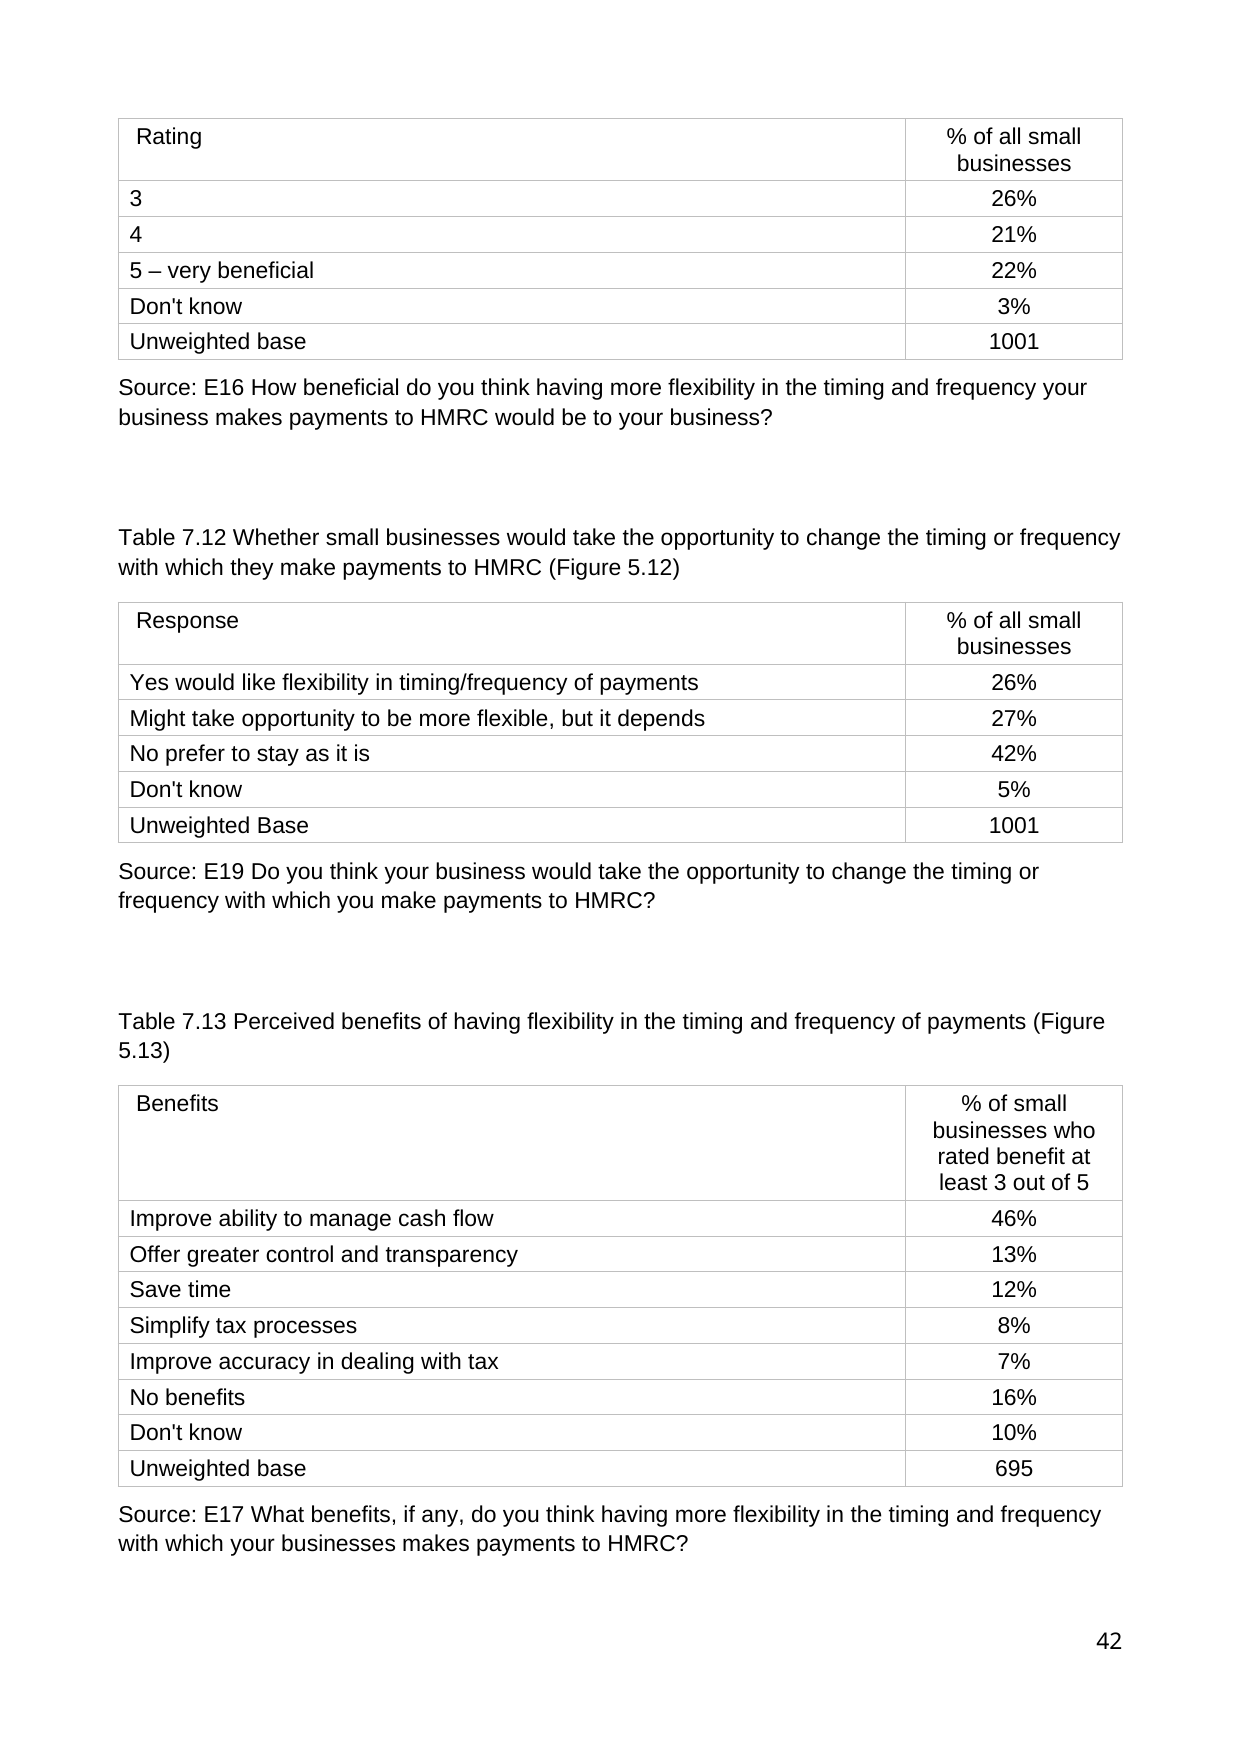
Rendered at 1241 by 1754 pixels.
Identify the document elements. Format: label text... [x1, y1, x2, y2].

text Source: E16 How beneficial do you think having more flexibility in the timing and frequency your business makes payments to HMRC would be to your business? [118, 372, 1122, 431]
table_cell Yes would like flexibility in timing/frequency of payments [119, 665, 905, 699]
table_header Benefits [119, 1086, 905, 1200]
text Source: E19 Do you think your business would take the opportunity to change the timing or frequency with which you make payments to HMRC? [118, 856, 1122, 914]
table_cell 1001 [906, 324, 1122, 359]
table_cell No benefits [119, 1380, 905, 1414]
table_cell 12% [906, 1272, 1122, 1307]
table_cell Don't know [119, 772, 905, 807]
table_cell 16% [906, 1380, 1122, 1414]
table_cell 26% [906, 665, 1122, 699]
table_cell 21% [906, 217, 1122, 252]
table_header Rating [119, 119, 905, 180]
table_cell 26% [906, 181, 1122, 216]
table_cell 46% [906, 1201, 1122, 1236]
table_cell 3 [119, 181, 905, 216]
table_cell Don't know [119, 289, 905, 323]
table_cell 7% [906, 1344, 1122, 1378]
table_cell No prefer to stay as it is [119, 736, 905, 771]
table_cell Don't know [119, 1415, 905, 1450]
table_cell 3% [906, 289, 1122, 323]
table_cell Improve ability to manage cash flow [119, 1201, 905, 1236]
table_cell Save time [119, 1272, 905, 1307]
table_header % of all small businesses [906, 119, 1122, 180]
text Source: E17 What benefits, if any, do you think having more flexibility in the timing and frequency with which your businesses makes payments to HMRC? [118, 1499, 1122, 1557]
table_cell 5% [906, 772, 1122, 807]
table_cell Unweighted base [119, 1451, 905, 1486]
table_cell 695 [906, 1451, 1122, 1486]
table_header % of all small businesses [906, 603, 1122, 664]
table_cell Unweighted base [119, 324, 905, 359]
table_cell Unweighted Base [119, 808, 905, 842]
table_cell 42% [906, 736, 1122, 771]
table_cell 8% [906, 1308, 1122, 1343]
table_cell Might take opportunity to be more flexible, but it depends [119, 700, 905, 735]
table_cell 27% [906, 700, 1122, 735]
table_cell 5 – very beneficial [119, 253, 905, 287]
table_cell 13% [906, 1237, 1122, 1271]
table_header % of small businesses who rated benefit at least 3 out of 5 [906, 1086, 1122, 1200]
table_cell 22% [906, 253, 1122, 287]
text Table 7.12 Whether small businesses would take the opportunity to change the timing or frequency with which they make payments to HMRC (Figure 5.12) [118, 522, 1122, 581]
table_header Response [119, 603, 905, 664]
table_cell 10% [906, 1415, 1122, 1450]
table_cell 1001 [906, 808, 1122, 842]
table_cell Simplify tax processes [119, 1308, 905, 1343]
table_cell Improve accuracy in dealing with tax [119, 1344, 905, 1378]
text Table 7.13 Perceived benefits of having flexibility in the timing and frequency of payments (Figure 5.13) [118, 1006, 1122, 1064]
table_cell 4 [119, 217, 905, 252]
table_cell Offer greater control and transparency [119, 1237, 905, 1271]
